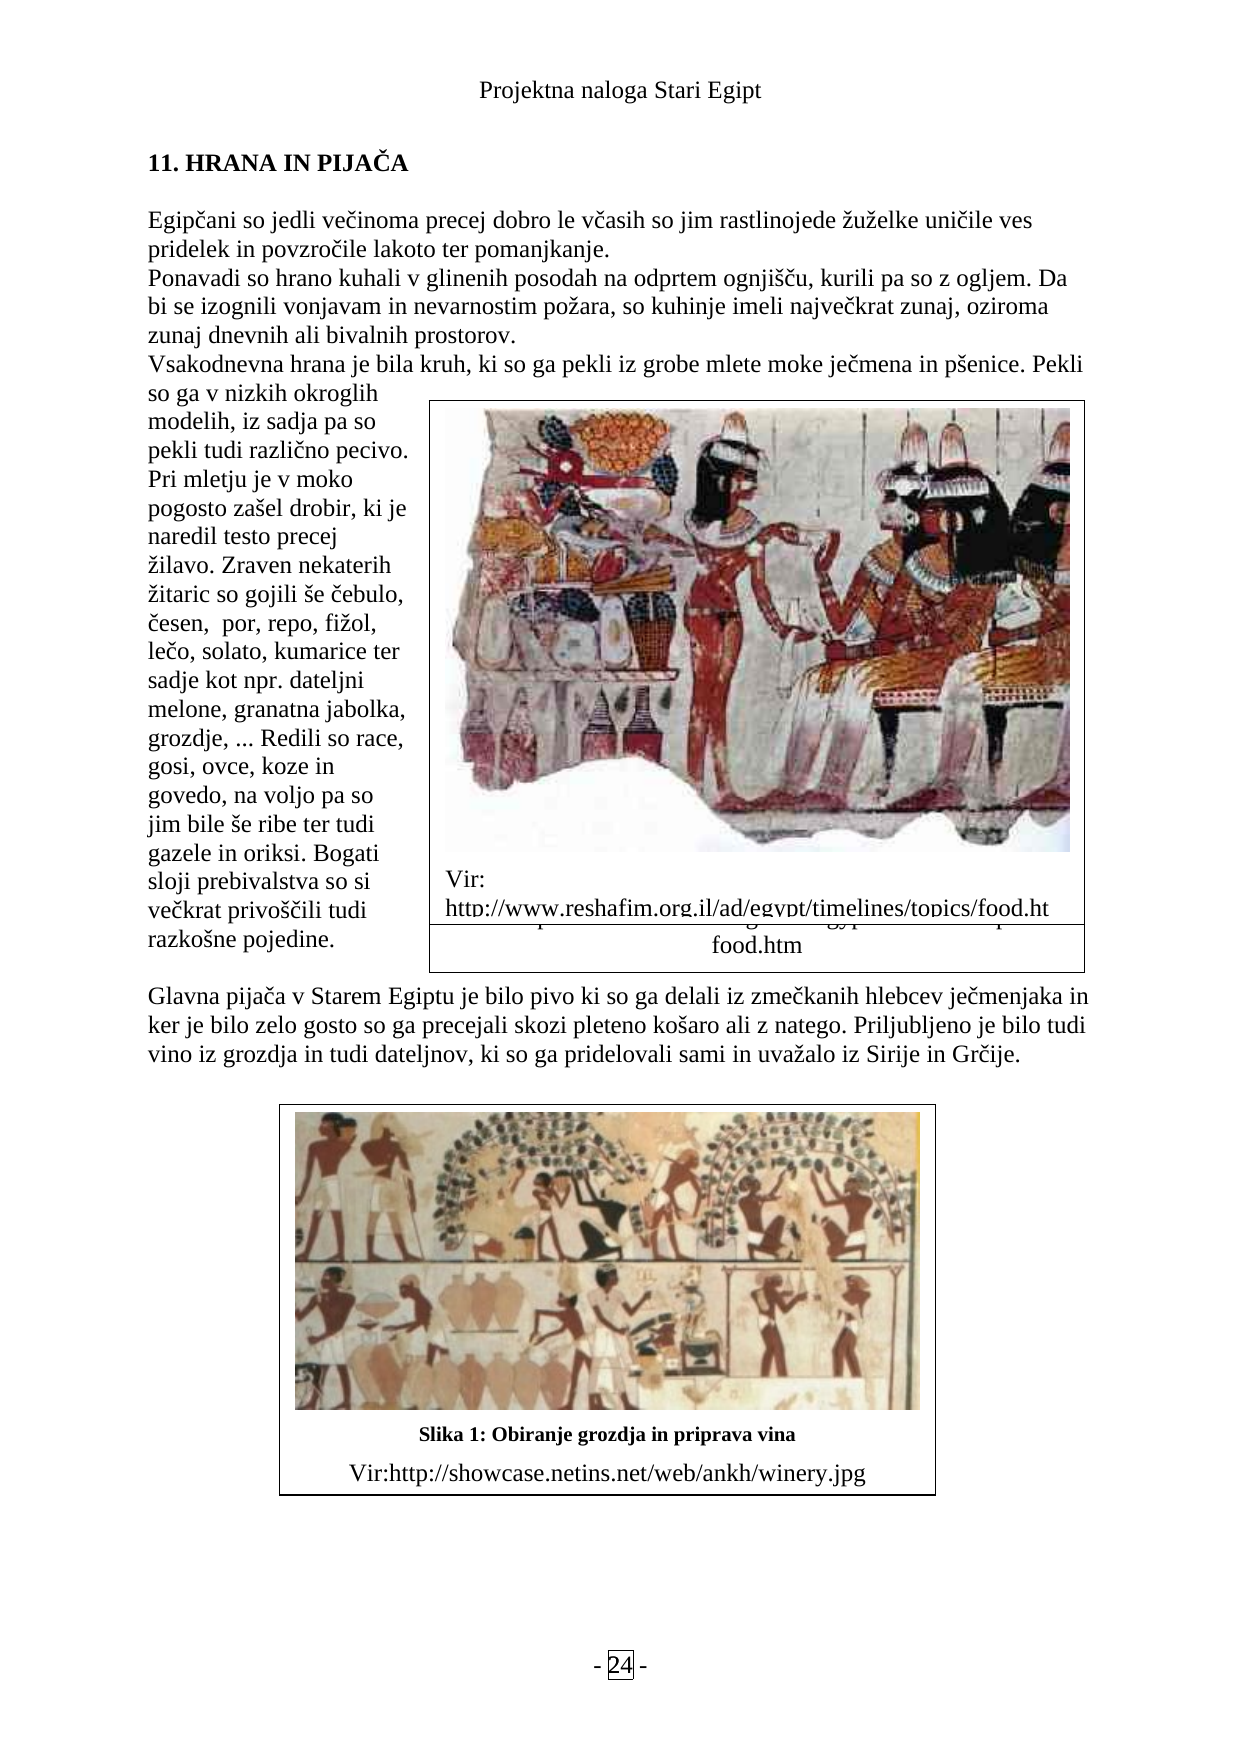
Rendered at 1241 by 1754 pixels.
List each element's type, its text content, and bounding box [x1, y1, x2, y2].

text Slika 1: Obiranje grozdja in priprava vina [295, 1422, 919, 1446]
picture [445, 408, 1070, 852]
text Vsakodnevna hrana je bila kruh, ki so ga pekli iz grobe mlete moke ječmena in pšenice. Pekli so ga v nizkih okroglih [148, 349, 1093, 406]
text Vir:http://showcase.netins.net/web/ankh/winery.jpg [295, 1458, 919, 1486]
text Vir: http://www.reshafim.org.il/ad/egypt/timelines/topics/food.htm [445, 864, 1069, 916]
text Vir:http://www.reshafim.org.il/ad/egypt/timelines/topics/food.htm [445, 925, 1069, 959]
text modelih, iz sadja pa so pekli tudi različno pecivo. Pri mletju je v moko pogosto zašel drobir, ki je naredil testo precej žilavo. Zraven nekaterih žitaric so gojili še čebulo, česen, por, repo, fižol, lečo, solato, kumarice ter sadje kot npr. dateljni melone, granatna jabolka, grozdje, ... Redili so race, gosi, ovce, koze in govedo, na voljo pa so jim bile še ribe ter tudi gazele in oriksi. Bogati sloji prebivalstva so si večkrat privoščili tudi razkošne pojedine. [148, 406, 429, 953]
text 11. HRANA IN PIJAČA [148, 148, 1093, 176]
picture [295, 1112, 920, 1410]
text Glavna pijača v Starem Egiptu je bilo pivo ki so ga delali iz zmečkanih hlebcev ječmenjaka in ker je bilo zelo gosto so ga precejali skozi pleteno košaro ali z natego. Priljubljeno je bilo tudi vino iz grozdja in tudi dateljnov, ki so ga pridelovali sami in uvažalo iz Sirije in Grčije. [148, 981, 1093, 1068]
text Egipčani so jedli večinoma precej dobro le včasih so jim rastlinojede žuželke uničile ves pridelek in povzročile lakoto ter pomanjkanje. [148, 205, 1093, 263]
text Ponavadi so hrano kuhali v glinenih posodah na odprtem ognjišču, kurili pa so z ogljem. Da bi se izognili vonjavam in nevarnostim požara, so kuhinje imeli največkrat zunaj, oziroma zunaj dnevnih ali bivalnih prostorov. [148, 263, 1093, 349]
